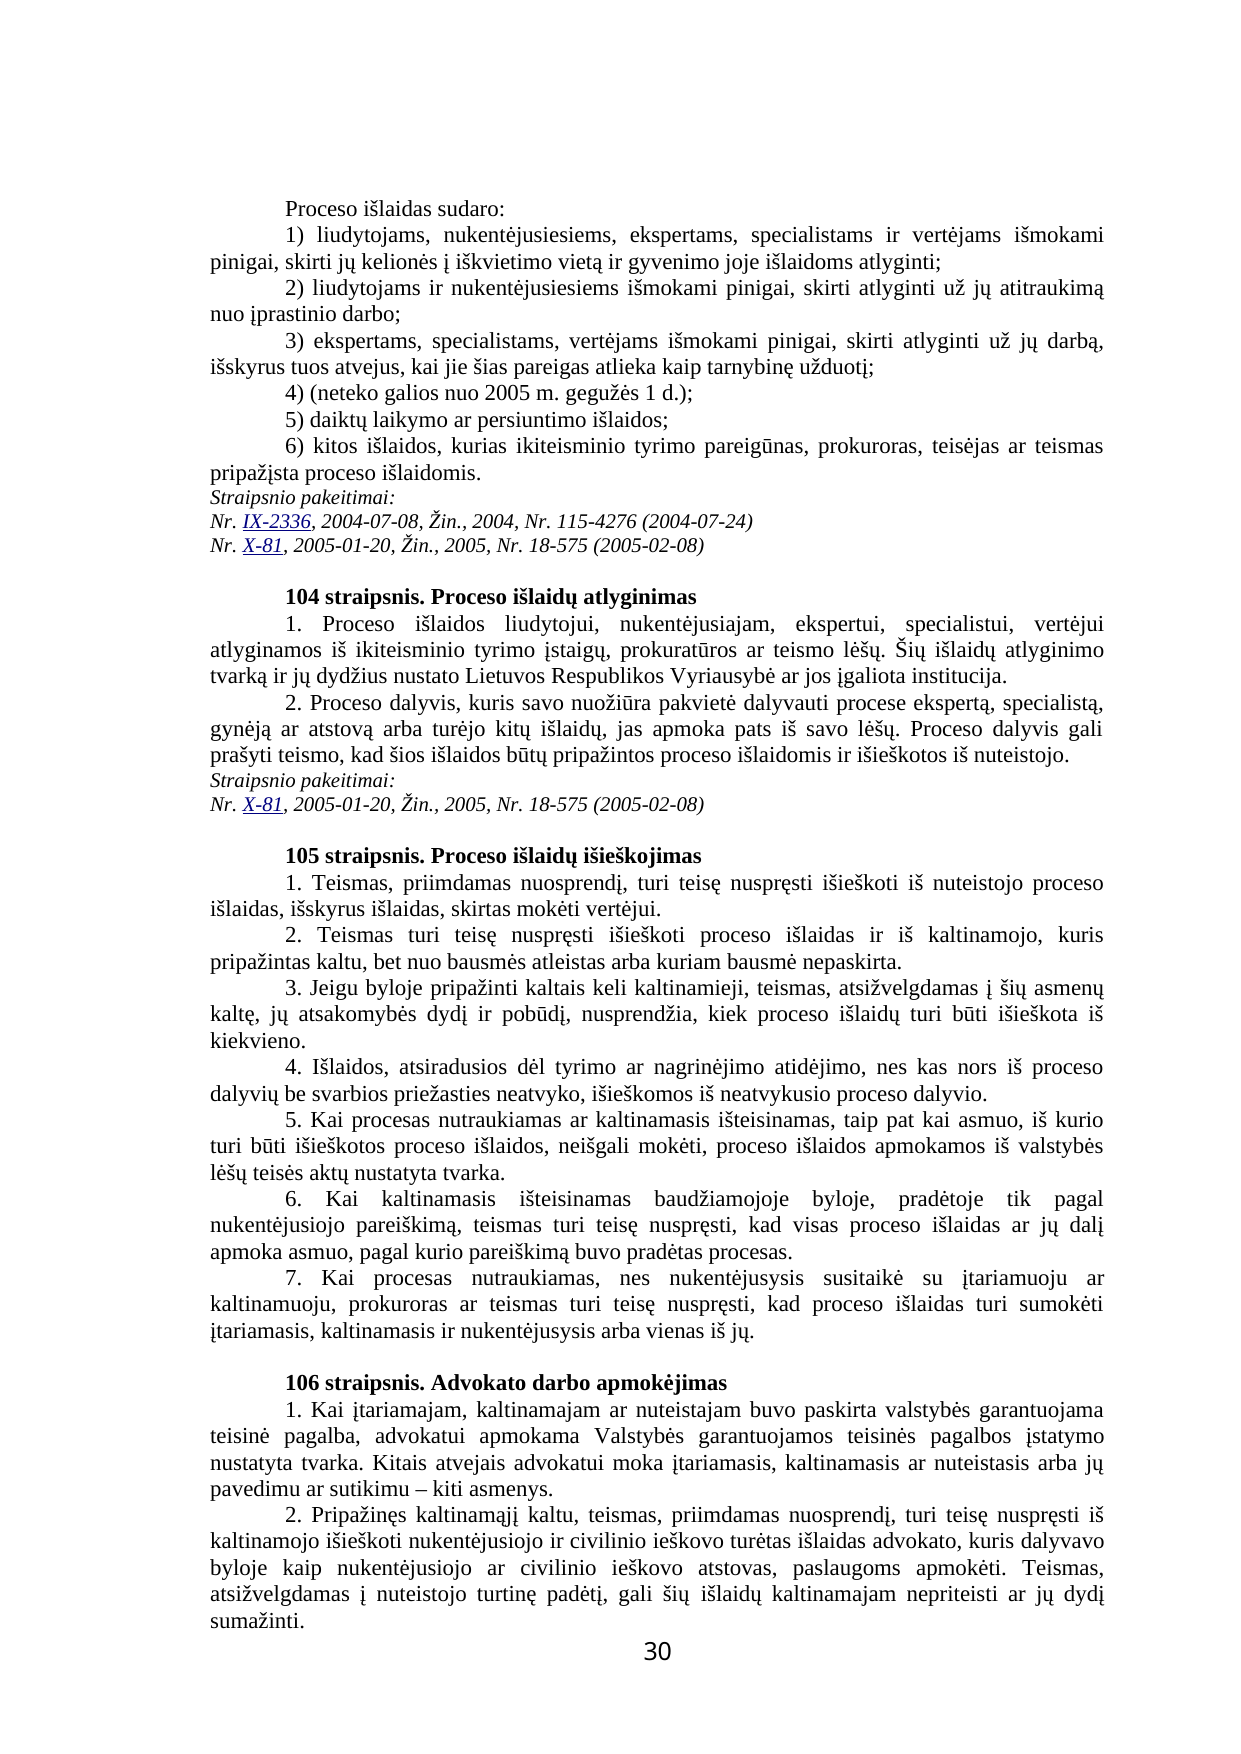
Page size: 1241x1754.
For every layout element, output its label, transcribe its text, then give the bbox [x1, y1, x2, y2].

text 4. Išlaidos, atsiradusios dėl tyrimo ar nagrinėjimo atidėjimo, nes kas nors iš proceso dalyvių be svarbios priežasties neatvyko, išieškomos iš neatvykusio proceso dalyvio. [210, 1053, 1106, 1106]
text 3) ekspertams, specialistams, vertėjams išmokami pinigai, skirti atlyginti už jų darbą, išskyrus tuos atvejus, kai jie šias pareigas atlieka kaip tarnybinę užduotį; [210, 327, 1106, 379]
text 1) liudytojams, nukentėjusiesiems, ekspertams, specialistams ir vertėjams išmokami pinigai, skirti jų kelionės į iškvietimo vietą ir gyvenimo joje išlaidoms atlyginti; [210, 221, 1106, 274]
text 3. Jeigu byloje pripažinti kaltais keli kaltinamieji, teismas, atsižvelgdamas į šių asmenų kaltę, jų atsakomybės dydį ir pobūdį, nusprendžia, kiek proceso išlaidų turi būti išieškota iš kiekvieno. [210, 974, 1106, 1053]
text 2) liudytojams ir nukentėjusiesiems išmokami pinigai, skirti atlyginti už jų atitraukimą nuo įprastinio darbo; [210, 274, 1106, 327]
text Straipsnio pakeitimai: [210, 768, 1106, 792]
text 6) kitos išlaidos, kurias ikiteisminio tyrimo pareigūnas, prokuroras, teisėjas ar teismas pripažįsta proceso išlaidomis. [210, 432, 1106, 485]
text Nr. X-81, 2005-01-20, Žin., 2005, Nr. 18-575 (2005-02-08) [210, 533, 1106, 557]
text 6. Kai kaltinamasis išteisinamas baudžiamojoje byloje, pradėtoje tik pagal nukentėjusiojo pareiškimą, teismas turi teisę nuspręsti, kad visas proceso išlaidas ar jų dalį apmoka asmuo, pagal kurio pareiškimą buvo pradėtas procesas. [210, 1185, 1106, 1264]
text 104 straipsnis. Proceso išlaidų atlyginimas [210, 583, 1106, 610]
text Proceso išlaidas sudaro: [210, 195, 1106, 221]
text 106 straipsnis. Advokato darbo apmokėjimas [210, 1369, 1106, 1396]
text 5) daiktų laikymo ar persiuntimo išlaidos; [210, 406, 1106, 432]
text 2. Pripažinęs kaltinamąjį kaltu, teismas, priimdamas nuosprendį, turi teisę nuspręsti iš kaltinamojo išieškoti nukentėjusiojo ir civilinio ieškovo turėtas išlaidas advokato, kuris dalyvavo byloje kaip nukentėjusiojo ar civilinio ieškovo atstovas, paslaugoms apmokėti. Teismas, atsižvelgdamas į nuteistojo turtinę padėtį, gali šių išlaidų kaltinamajam nepriteisti ar jų dydį sumažinti. [210, 1501, 1106, 1633]
text 2. Proceso dalyvis, kuris savo nuožiūra pakvietė dalyvauti procese ekspertą, specialistą, gynėją ar atstovą arba turėjo kitų išlaidų, jas apmoka pats iš savo lėšų. Proceso dalyvis gali prašyti teismo, kad šios išlaidos būtų pripažintos proceso išlaidomis ir išieškotos iš nuteistojo. [210, 689, 1106, 768]
text 5. Kai procesas nutraukiamas ar kaltinamasis išteisinamas, taip pat kai asmuo, iš kurio turi būti išieškotos proceso išlaidos, neišgali mokėti, proceso išlaidos apmokamos iš valstybės lėšų teisės aktų nustatyta tvarka. [210, 1106, 1106, 1185]
text 1. Teismas, priimdamas nuosprendį, turi teisę nuspręsti išieškoti iš nuteistojo proceso išlaidas, išskyrus išlaidas, skirtas mokėti vertėjui. [210, 869, 1106, 921]
text 7. Kai procesas nutraukiamas, nes nukentėjusysis susitaikė su įtariamuoju ar kaltinamuoju, prokuroras ar teismas turi teisę nuspręsti, kad proceso išlaidas turi sumokėti įtariamasis, kaltinamasis ir nukentėjusysis arba vienas iš jų. [210, 1264, 1106, 1343]
text 105 straipsnis. Proceso išlaidų išieškojimas [210, 842, 1106, 869]
text 2. Teismas turi teisę nuspręsti išieškoti proceso išlaidas ir iš kaltinamojo, kuris pripažintas kaltu, bet nuo bausmės atleistas arba kuriam bausmė nepaskirta. [210, 921, 1106, 974]
text 4) (neteko galios nuo 2005 m. gegužės 1 d.); [210, 379, 1106, 406]
text 1. Kai įtariamajam, kaltinamajam ar nuteistajam buvo paskirta valstybės garantuojama teisinė pagalba, advokatui apmokama Valstybės garantuojamos teisinės pagalbos įstatymo nustatyta tvarka. Kitais atvejais advokatui moka įtariamasis, kaltinamasis ar nuteistasis arba jų pavedimu ar sutikimu – kiti asmenys. [210, 1396, 1106, 1501]
text Straipsnio pakeitimai: [210, 485, 1106, 509]
text 1. Proceso išlaidos liudytojui, nukentėjusiajam, ekspertui, specialistui, vertėjui atlyginamos iš ikiteisminio tyrimo įstaigų, prokuratūros ar teismo lėšų. Šių išlaidų atlyginimo tvarką ir jų dydžius nustato Lietuvos Respublikos Vyriausybė ar jos įgaliota institucija. [210, 610, 1106, 689]
text Nr. X-81, 2005-01-20, Žin., 2005, Nr. 18-575 (2005-02-08) [210, 792, 1106, 816]
text Nr. IX-2336, 2004-07-08, Žin., 2004, Nr. 115-4276 (2004-07-24) [210, 509, 1106, 533]
